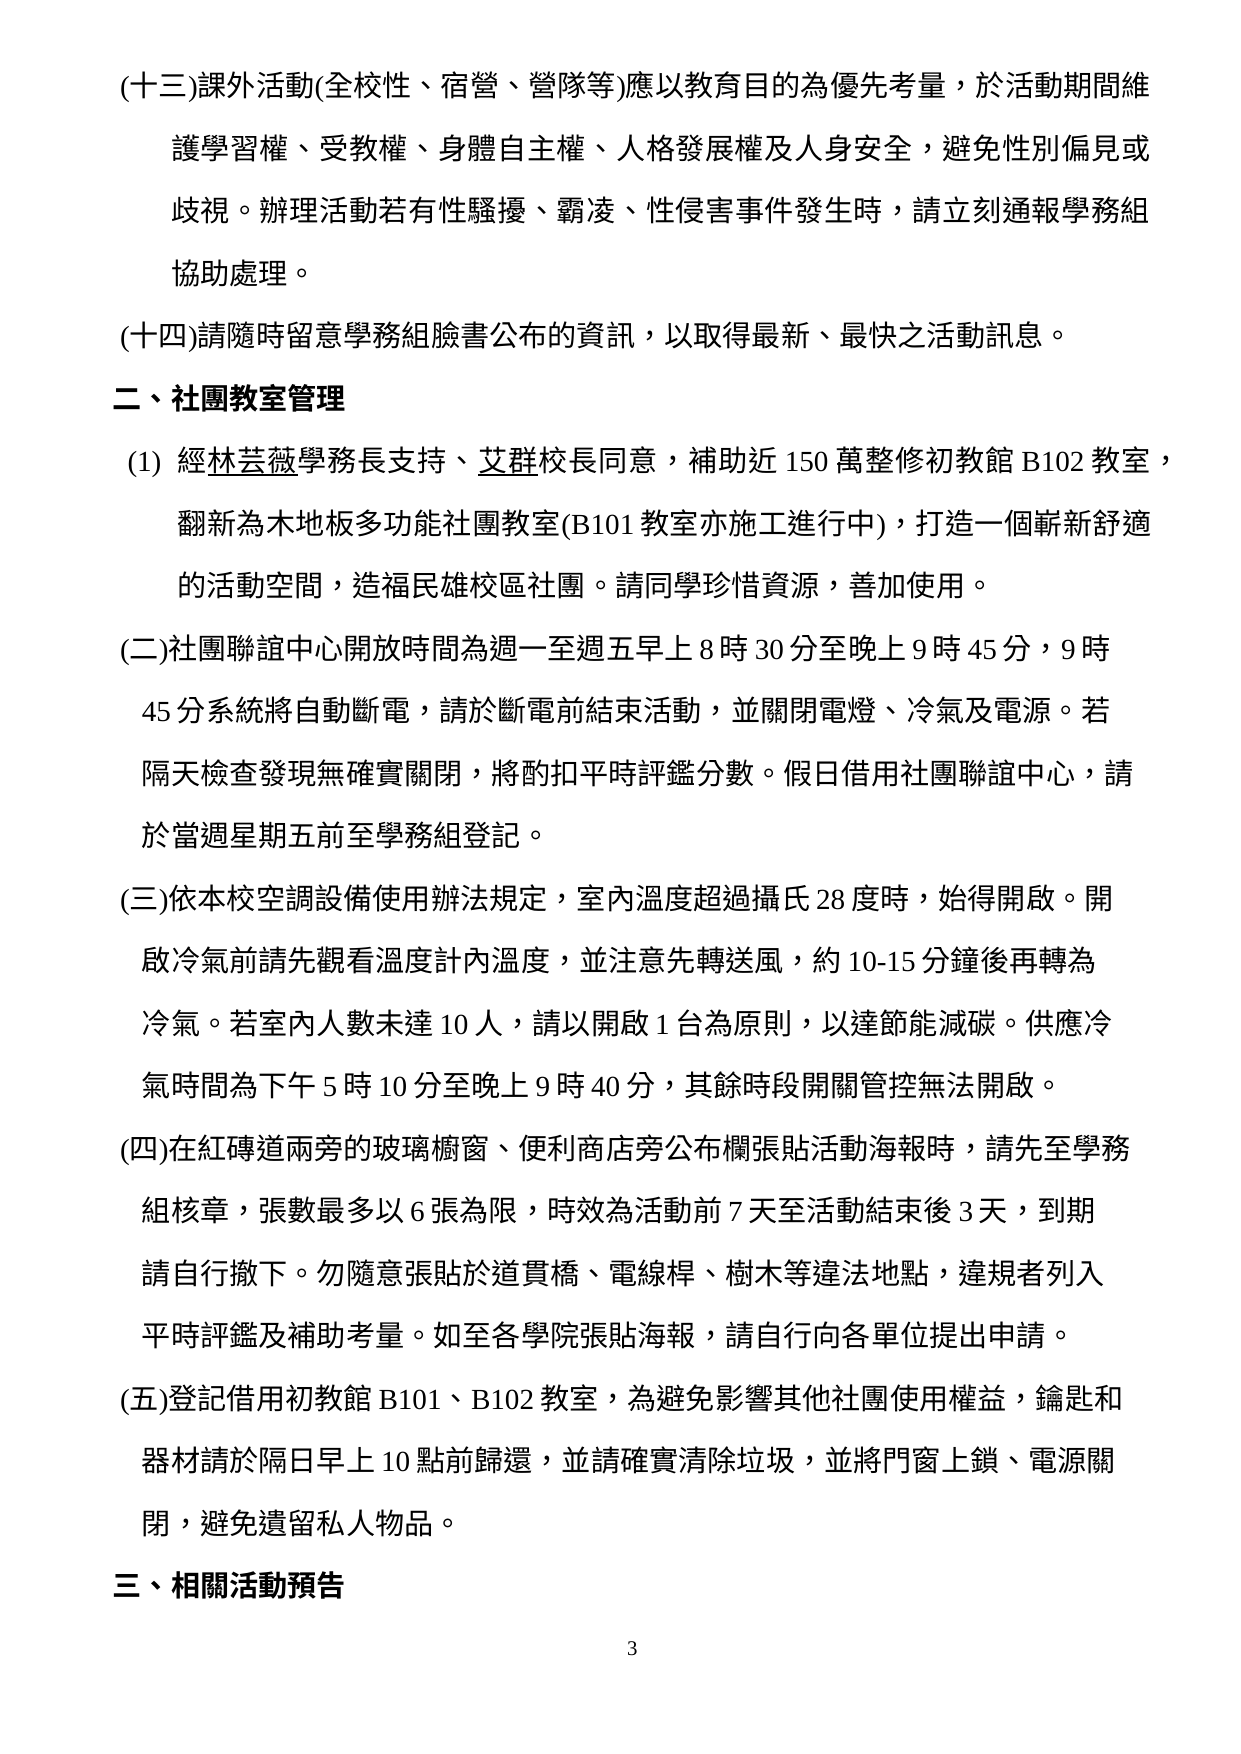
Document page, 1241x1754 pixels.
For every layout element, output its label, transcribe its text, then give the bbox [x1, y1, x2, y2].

text (五)登記借用初教館B101、B102教室，為避免影響其他社團使用權益，鑰匙和 [112, 1355, 1152, 1417]
text 於當週星期五前至學務組登記。 [112, 792, 1152, 855]
text 三、相關活動預告 [112, 1542, 1152, 1605]
text (二)社團聯誼中心開放時間為週一至週五早上8時30分至晚上9時45分，9時 [112, 605, 1152, 667]
text 請自行撤下。勿隨意張貼於道貫橋、電線桿、樹木等違法地點，違規者列入 [112, 1230, 1152, 1292]
text 閉，避免遺留私人物品。 [112, 1480, 1152, 1542]
text 冷氣。若室內人數未達10人，請以開啟1台為原則，以達節能減碳。供應冷 [112, 980, 1152, 1042]
text 氣時間為下午5時10分至晚上9時40分，其餘時段開關管控無法開啟。 [112, 1042, 1152, 1105]
text 器材請於隔日早上10點前歸還，並請確實清除垃圾，並將門窗上鎖、電源關 [112, 1417, 1152, 1480]
text 45分系統將自動斷電，請於斷電前結束活動，並關閉電燈、冷氣及電源。若 [112, 667, 1152, 730]
text 隔天檢查發現無確實關閉，將酌扣平時評鑑分數。假日借用社團聯誼中心，請 [112, 730, 1152, 792]
text 組核章，張數最多以6張為限，時效為活動前7天至活動結束後3天，到期 [112, 1167, 1152, 1230]
text 平時評鑑及補助考量。如至各學院張貼海報，請自行向各單位提出申請。 [112, 1292, 1152, 1355]
text (三)依本校空調設備使用辦法規定，室內溫度超過攝氏28度時，始得開啟。開 [112, 855, 1152, 917]
text (十三)課外活動(全校性、宿營、營隊等)應以教育目的為優先考量，於活動期間維護學習權、受教權、身體自主權、人格發展權及人身安全，避免性別偏見或歧視。辦理活動若有性騷擾、霸凌、性侵害事件發生時，請立刻通報學務組協助處理。 [112, 42, 1152, 292]
text (四)在紅磚道兩旁的玻璃櫥窗、便利商店旁公布欄張貼活動海報時，請先至學務 [112, 1105, 1152, 1167]
list 經林芸薇學務長支持、艾群校長同意，補助近150萬整修初教館B102教室，翻新為木地板多功能社團教室(B101教室亦施工進行中)，打造一個嶄新舒適的活動空間，造福民雄校區社團。請同學珍惜資源，善加使用。 [127, 417, 1152, 605]
text 啟冷氣前請先觀看溫度計內溫度，並注意先轉送風，約10-15分鐘後再轉為 [112, 917, 1152, 980]
text 二、社團教室管理 [112, 355, 1152, 417]
text (十四)請隨時留意學務組臉書公布的資訊，以取得最新、最快之活動訊息。 [112, 292, 1152, 355]
